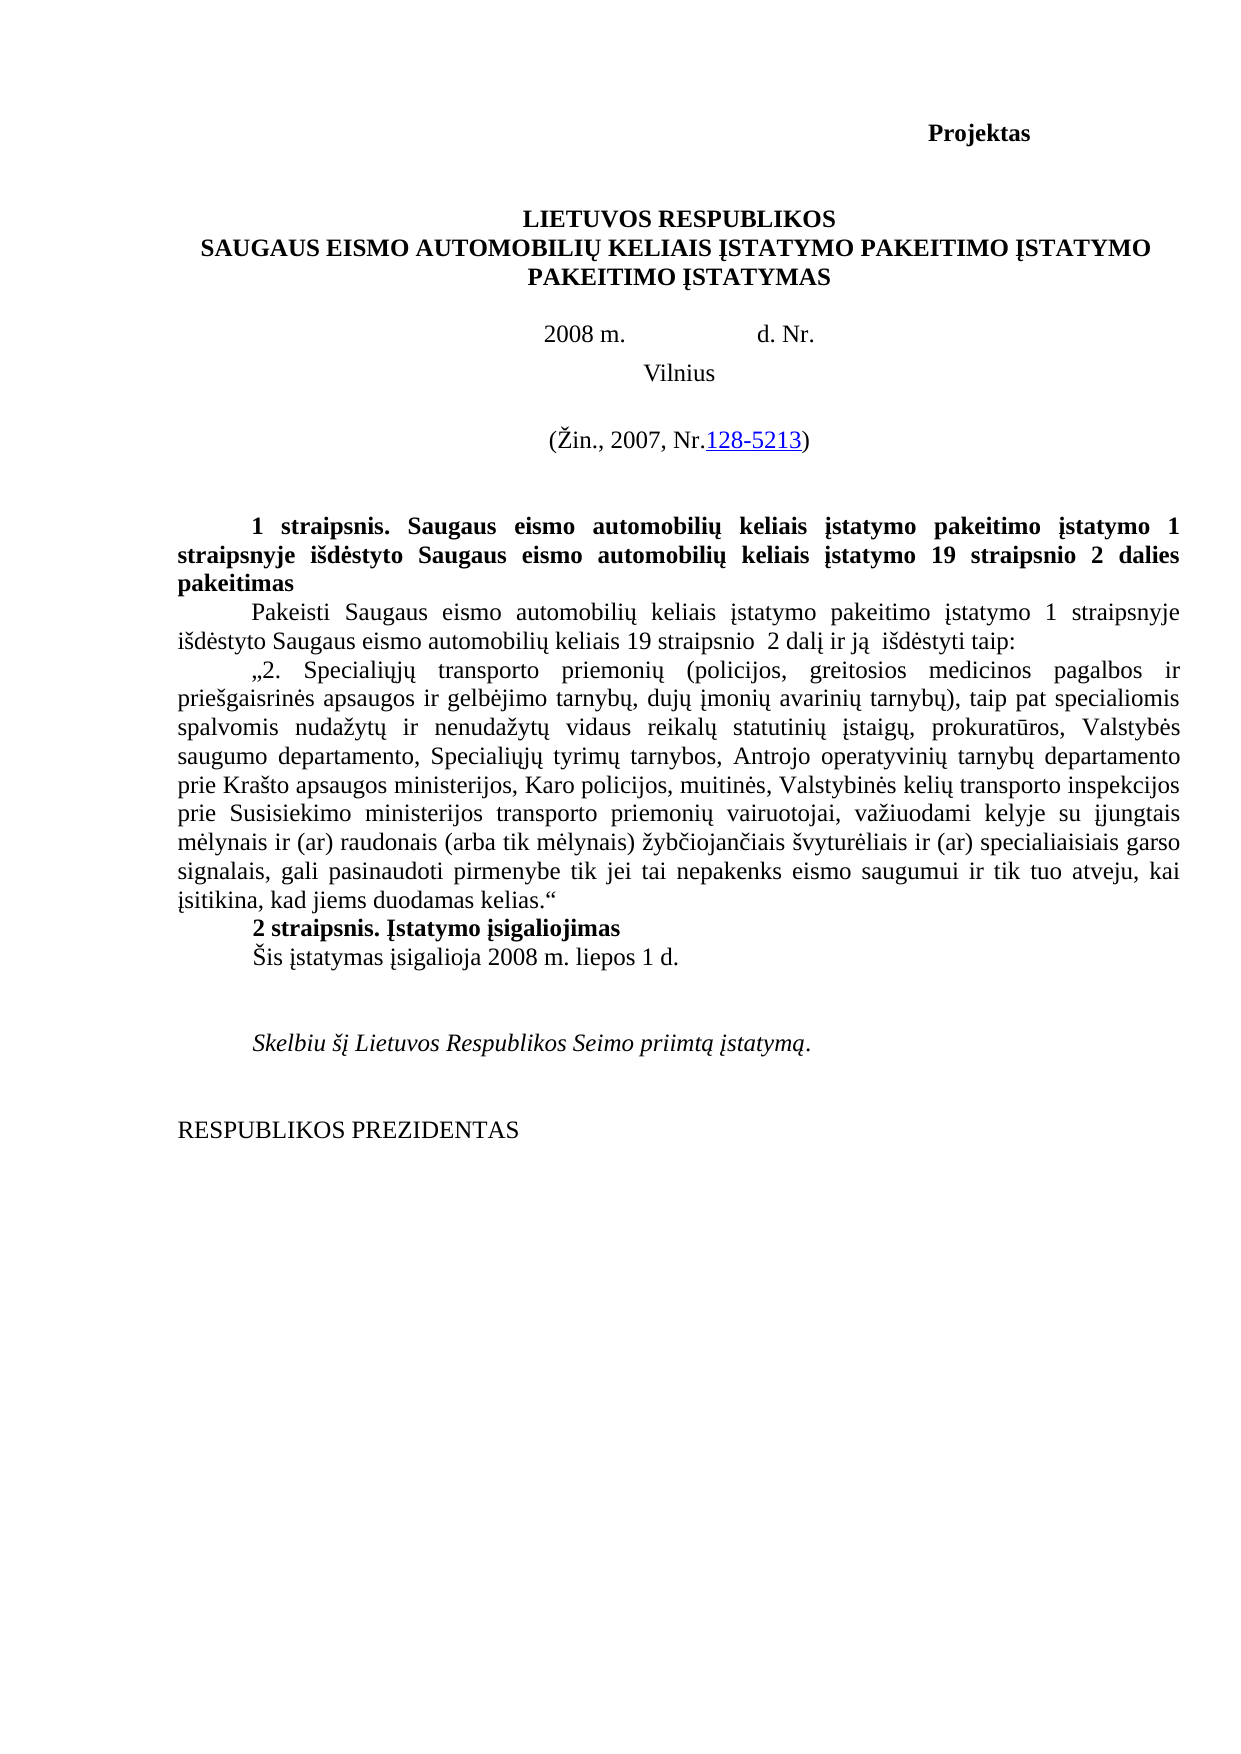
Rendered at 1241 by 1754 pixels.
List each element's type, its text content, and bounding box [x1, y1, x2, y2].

text Vilnius [177, 358, 1181, 386]
text „2. Specialiųjų transporto priemonių (policijos, greitosios medicinos pagalbos ir priešgaisrinės apsaugos ir gelbėjimo tarnybų, dujų įmonių avarinių tarnybų), taip pat specialiomis spalvomis nudažytų ir nenudažytų vidaus reikalų statutinių įstaigų, prokuratūros, Valstybės saugumo departamento, Specialiųjų tyrimų tarnybos, Antrojo operatyvinių tarnybų departamento prie Krašto apsaugos ministerijos, Karo policijos, muitinės, Valstybinės kelių transporto inspekcijos prie Susisiekimo ministerijos transporto priemonių vairuotojai, važiuodami kelyje su įjungtais mėlynais ir (ar) raudonais (arba tik mėlynais) žybčiojančiais švyturėliais ir (ar) specialiaisiais garso signalais, gali pasinaudoti pirmenybe tik jei tai nepakenks eismo saugumui ir tik tuo atveju, kai įsitikina, kad jiems duodamas kelias.“ [177, 655, 1181, 913]
text Projektas [777, 118, 1181, 147]
text Skelbiu šį Lietuvos Respublikos Seimo priimtą įstatymą. [177, 1028, 1181, 1057]
text PAKEITIMO ĮSTATYMAS [177, 262, 1181, 291]
text Šis įstatymas įsigalioja 2008 m. liepos 1 d. [177, 942, 1181, 971]
text LIETUVOS RESPUBLIKOS [177, 204, 1181, 233]
text SAUGAUS EISMO AUTOMOBILIŲ KELIAIS ĮSTATYMO PAKEITIMO ĮSTATYMO [177, 233, 1181, 262]
text RESPUBLIKOS PREZIDENTAS [177, 1115, 1181, 1143]
text (Žin., 2007, Nr.128-5213) [177, 425, 1181, 453]
text 2008 m. d. Nr. [177, 319, 1181, 348]
text 1 straipsnis. Saugaus eismo automobilių keliais įstatymo pakeitimo įstatymo 1 straipsnyje išdėstyto Saugaus eismo automobilių keliais įstatymo 19 straipsnio 2 dalies pakeitimas [177, 511, 1181, 597]
text 2 straipsnis. Įstatymo įsigaliojimas [177, 913, 1181, 942]
text Pakeisti Saugaus eismo automobilių keliais įstatymo pakeitimo įstatymo 1 straipsnyje išdėstyto Saugaus eismo automobilių keliais 19 straipsnio 2 dalį ir ją išdėstyti taip: [177, 597, 1181, 655]
